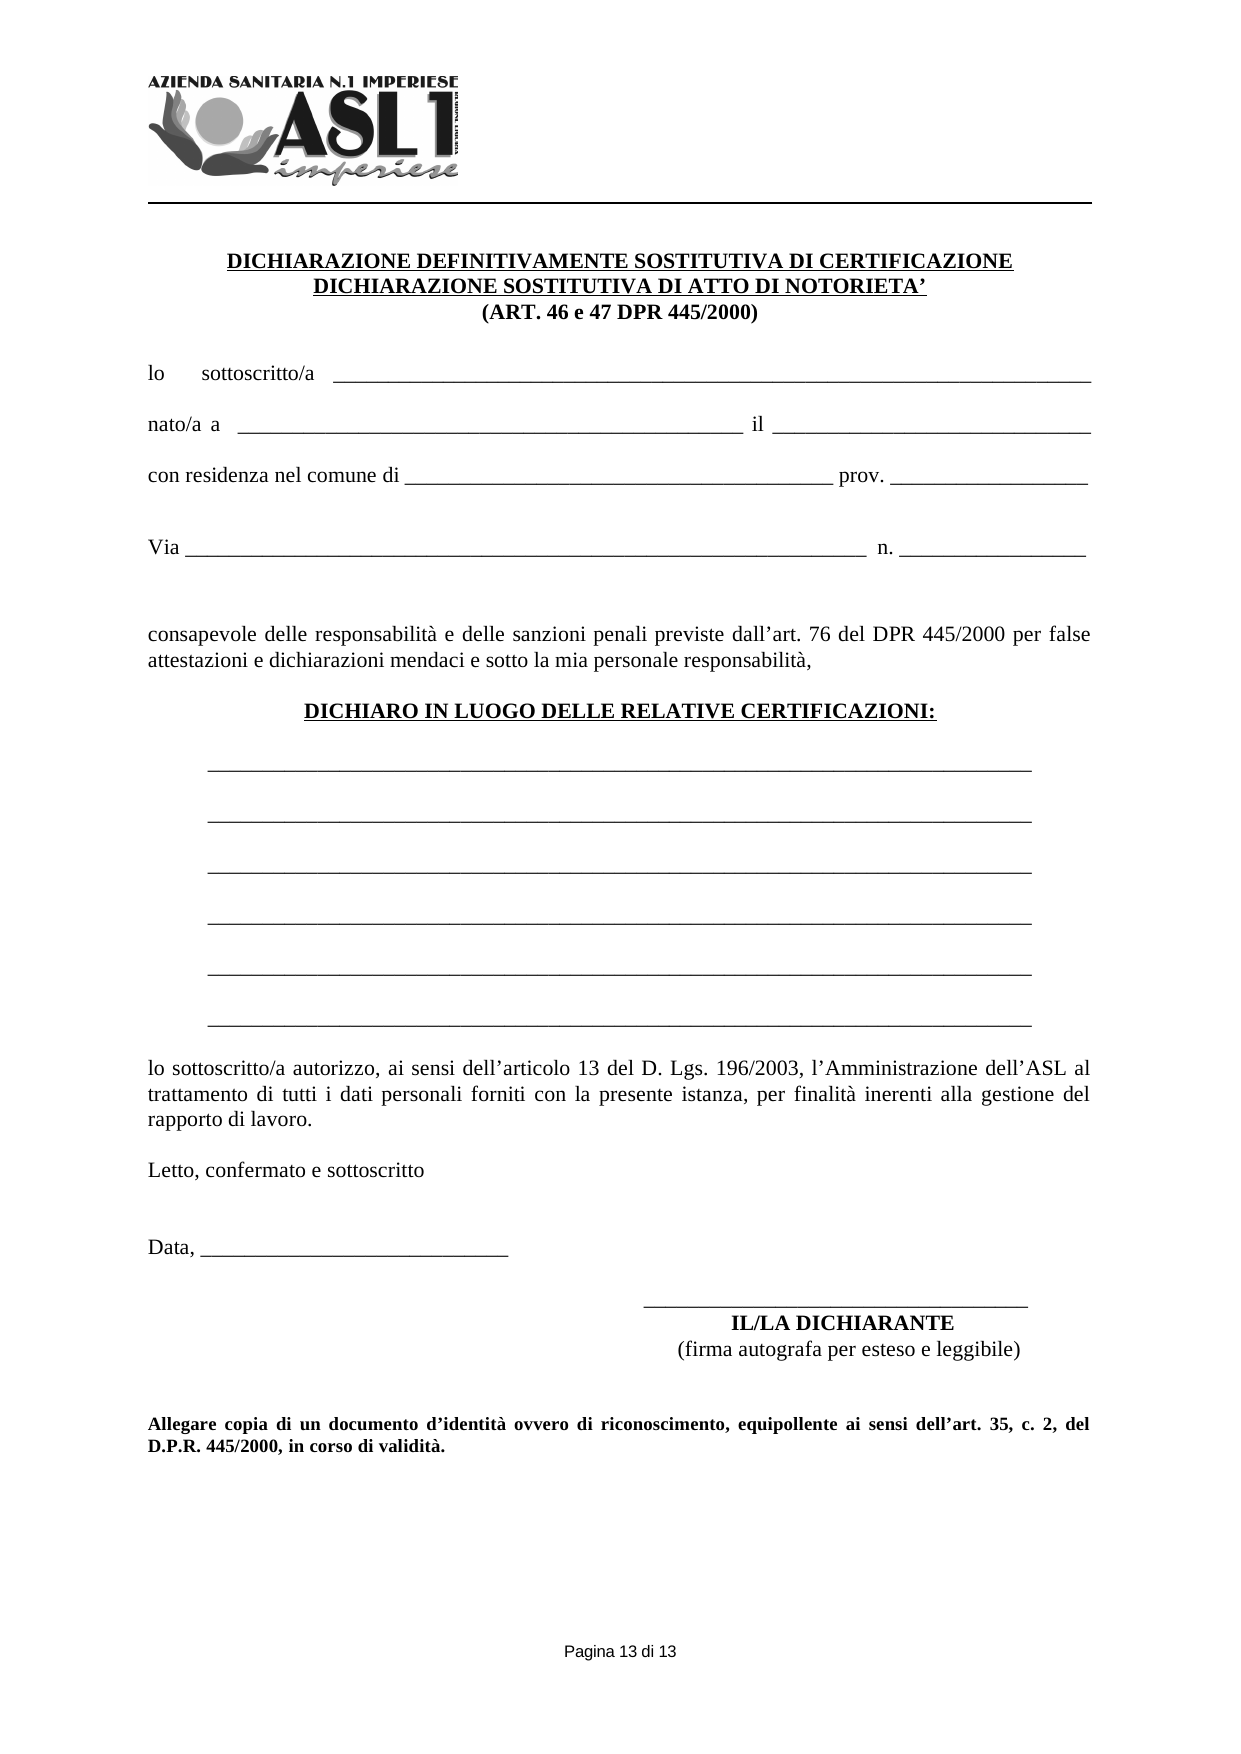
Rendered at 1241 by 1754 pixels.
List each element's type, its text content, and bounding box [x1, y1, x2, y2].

text ___________________________________________________________________________ [148, 1004, 1092, 1029]
text consapevole delle responsabilità e delle sanzioni penali previste dall’art. 76 del DPR 445/2000 per false attestazioni e dichiarazioni mendaci e sotto la mia personale responsabilità, [148, 621, 1092, 672]
text ___________________________________________________________________________ [148, 800, 1092, 825]
text ___________________________________ [148, 1285, 1092, 1310]
text ___________________________________________________________________________ [148, 953, 1092, 978]
text ___________________________________________________________________________ [148, 749, 1092, 774]
text lo sottoscritto/a autorizzo, ai sensi dell’articolo 13 del D. Lgs. 196/2003, l’Amministrazione dell’ASL al trattamento di tutti i dati personali forniti con la presente istanza, per finalità inerenti alla gestione del rapporto di lavoro. [148, 1055, 1092, 1132]
subtitle DICHIARAZIONE DEFINITIVAMENTE SOSTITUTIVA DI CERTIFICAZIONE [148, 248, 1092, 273]
subtitle DICHIARAZIONE SOSTITUTIVA DI ATTO DI NOTORIETA’ [148, 273, 1092, 299]
text (ART. 46 e 47 DPR 445/2000) [148, 299, 1092, 324]
text Letto, confermato e sottoscritto [148, 1157, 1092, 1183]
text IL/LA DICHIARANTE (firma autografa per esteso e leggibile) [148, 1310, 1092, 1361]
picture [148, 76, 458, 186]
text Via ______________________________________________________________ n. _________________ [148, 534, 1092, 560]
text Allegare copia di un documento d’identità ovvero di riconoscimento, equipollente ai sensi dell’art. 35, c. 2, del D.P.R. 445/2000, in corso di validità. [148, 1412, 1092, 1456]
text Data, ____________________________ [148, 1234, 1092, 1259]
subtitle DICHIARO IN LUOGO DELLE RELATIVE CERTIFICAZIONI: [148, 698, 1092, 723]
text lo sottoscritto/a _____________________________________________________________________ nato/a a ______________________________________________ il _____________________________ con residenza nel comune di _______________________________________ prov. __________________ [148, 360, 1092, 488]
text ___________________________________________________________________________ [148, 902, 1092, 927]
text ___________________________________________________________________________ [148, 851, 1092, 876]
